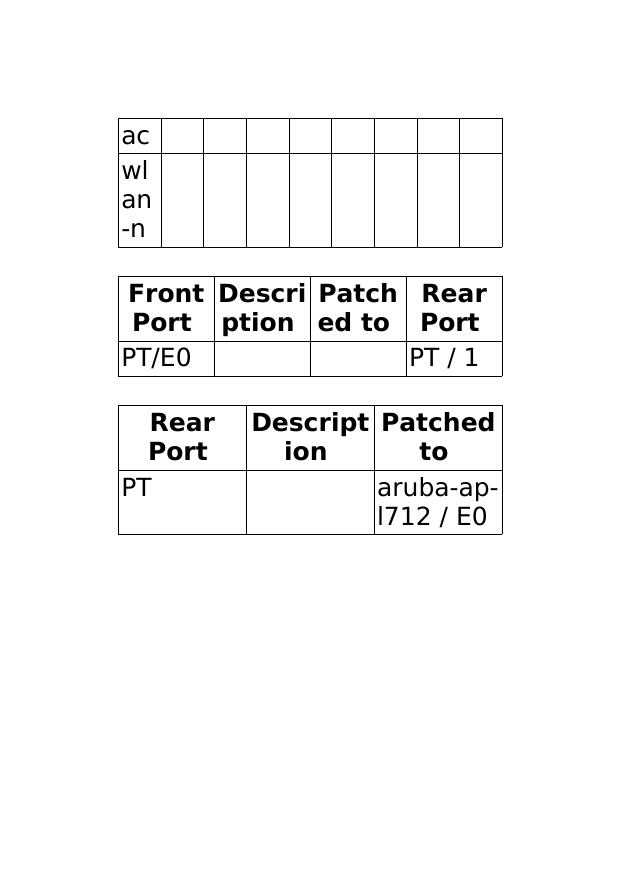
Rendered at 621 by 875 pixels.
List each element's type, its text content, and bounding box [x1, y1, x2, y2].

table_header Rear Port [407, 277, 502, 341]
table_cell [375, 154, 417, 247]
table_header Description [215, 277, 310, 341]
table_cell aruba-ap-l712 / E0 [375, 471, 502, 534]
table_cell [311, 342, 406, 376]
table_cell [332, 119, 374, 153]
table_cell [375, 119, 417, 153]
table_cell [247, 119, 289, 153]
table_cell [247, 154, 289, 247]
table_cell PT / 1 [407, 342, 502, 376]
table_cell [215, 342, 310, 376]
table_cell ac [119, 119, 161, 153]
table_cell PT/E0 [119, 342, 214, 376]
table_cell [247, 471, 374, 534]
table_cell [204, 119, 246, 153]
table_header Rear Port [119, 406, 246, 470]
table_cell [162, 154, 203, 247]
table_header Description [247, 406, 374, 470]
table_cell [418, 154, 459, 247]
table_cell [290, 154, 331, 247]
table_cell [162, 119, 203, 153]
table_cell [332, 154, 374, 247]
table_header Patched to [375, 406, 502, 470]
table_cell [460, 119, 502, 153]
table_cell PT [119, 471, 246, 534]
table_cell [204, 154, 246, 247]
table_cell [460, 154, 502, 247]
table_cell [290, 119, 331, 153]
table_cell wlan-n [119, 154, 161, 247]
table_header Patched to [311, 277, 406, 341]
table_header Front Port [119, 277, 214, 341]
table_cell [418, 119, 459, 153]
